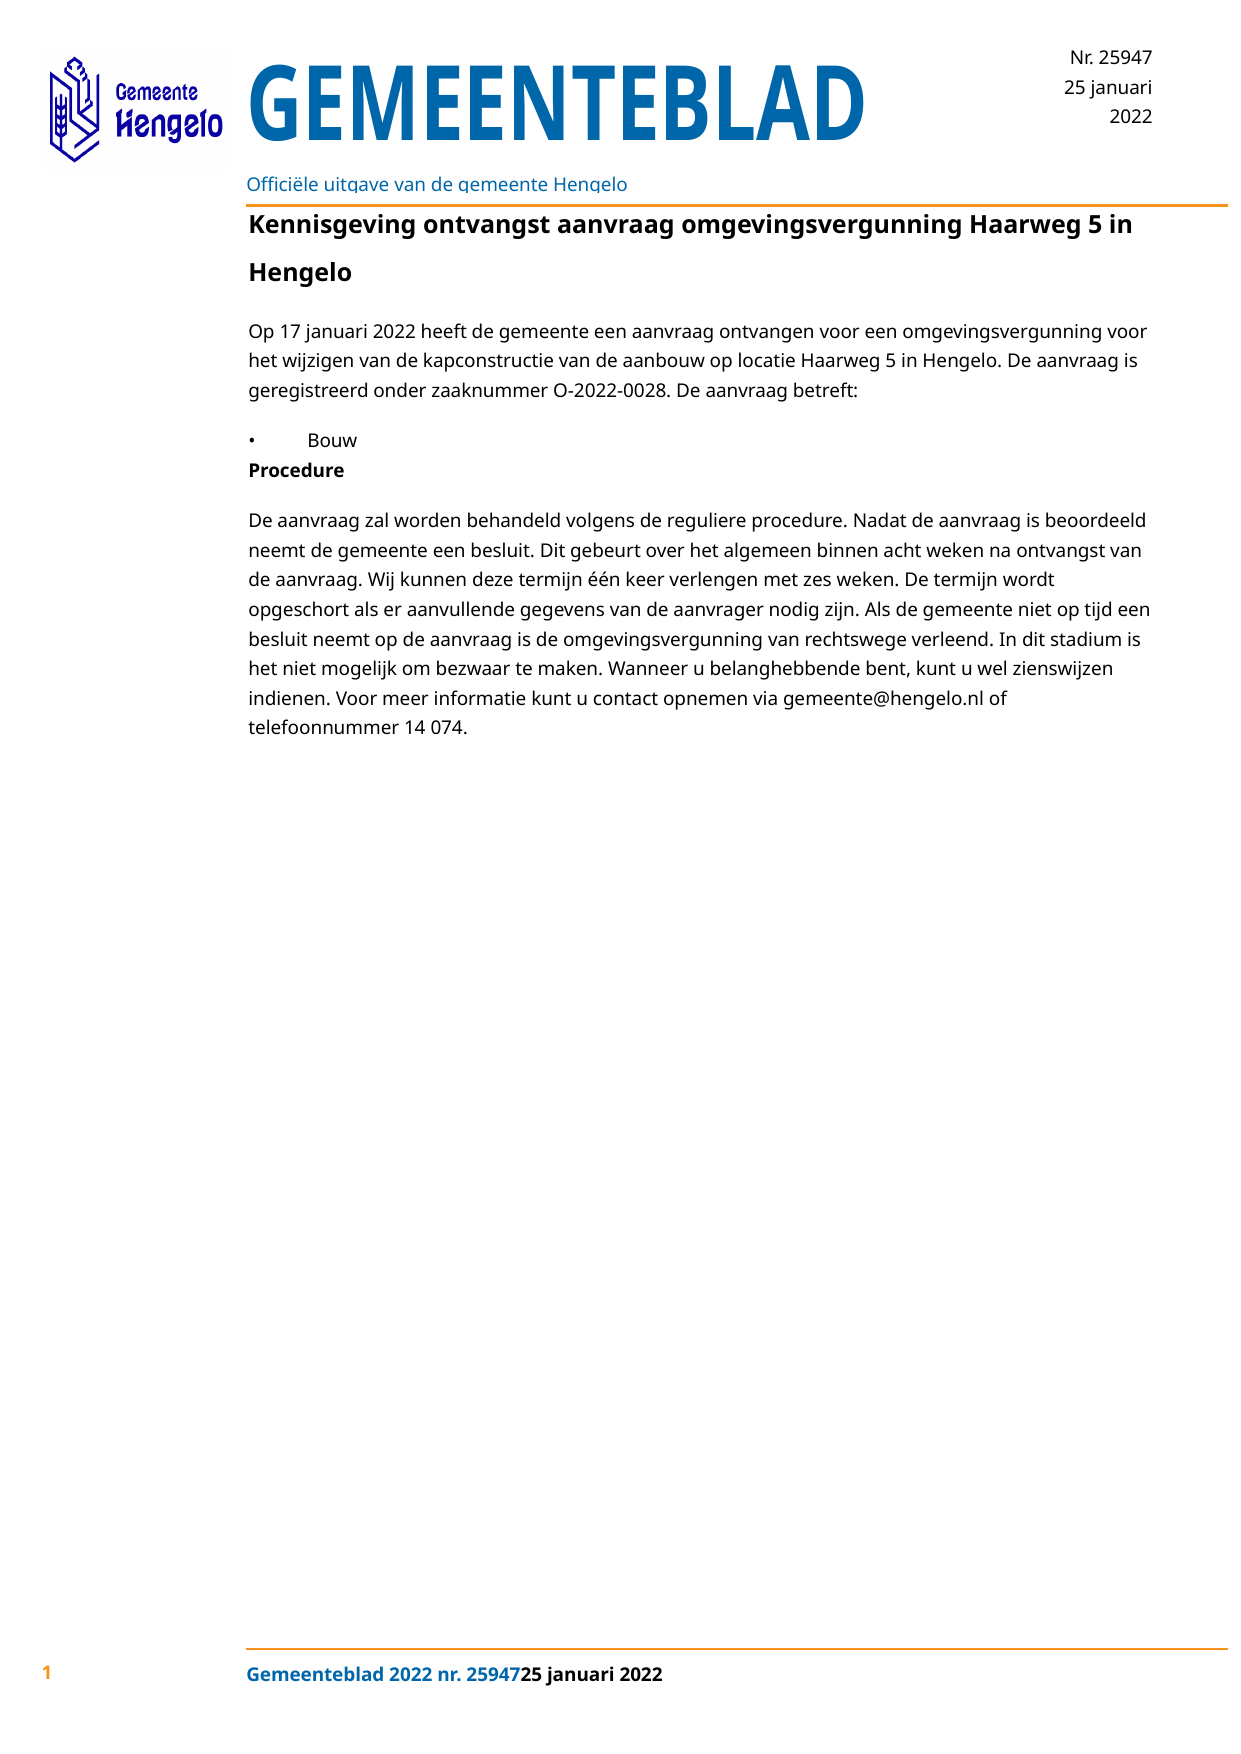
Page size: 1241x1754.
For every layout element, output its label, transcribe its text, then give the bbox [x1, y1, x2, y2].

text Procedure [248, 457, 1152, 483]
text Kennisgeving ontvangst aanvraag omgevingsvergunning Haarweg 5 in Hengelo [248, 207, 1152, 288]
picture [41, 47, 231, 172]
list Bouw [248, 427, 1152, 453]
text De aanvraag zal worden behandeld volgens de reguliere procedure. Nadat de aanvraag is beoordeeld neemt de gemeente een besluit. Dit gebeurt over het algemeen binnen acht weken na ontvangst van de aanvraag. Wij kunnen deze termijn één keer verlengen met zes weken. De termijn wordt opgeschort als er aanvullende gegevens van de aanvrager nodig zijn. Als de gemeente niet op tijd een besluit neemt op de aanvraag is de omgevingsvergunning van rechtswege verleend. In dit stadium is het niet mogelijk om bezwaar te maken. Wanneer u belanghebbende bent, kunt u wel zienswijzen indienen. Voor meer informatie kunt u contact opnemen via gemeente@hengelo.nl of telefoonnummer 14 074. [248, 507, 1152, 740]
text Op 17 januari 2022 heeft de gemeente een aanvraag ontvangen voor een omgevingsvergunning voor het wijzigen van de kapconstructie van de aanbouw op locatie Haarweg 5 in Hengelo. De aanvraag is geregistreerd onder zaaknummer O-2022-0028. De aanvraag betreft: [248, 318, 1152, 403]
